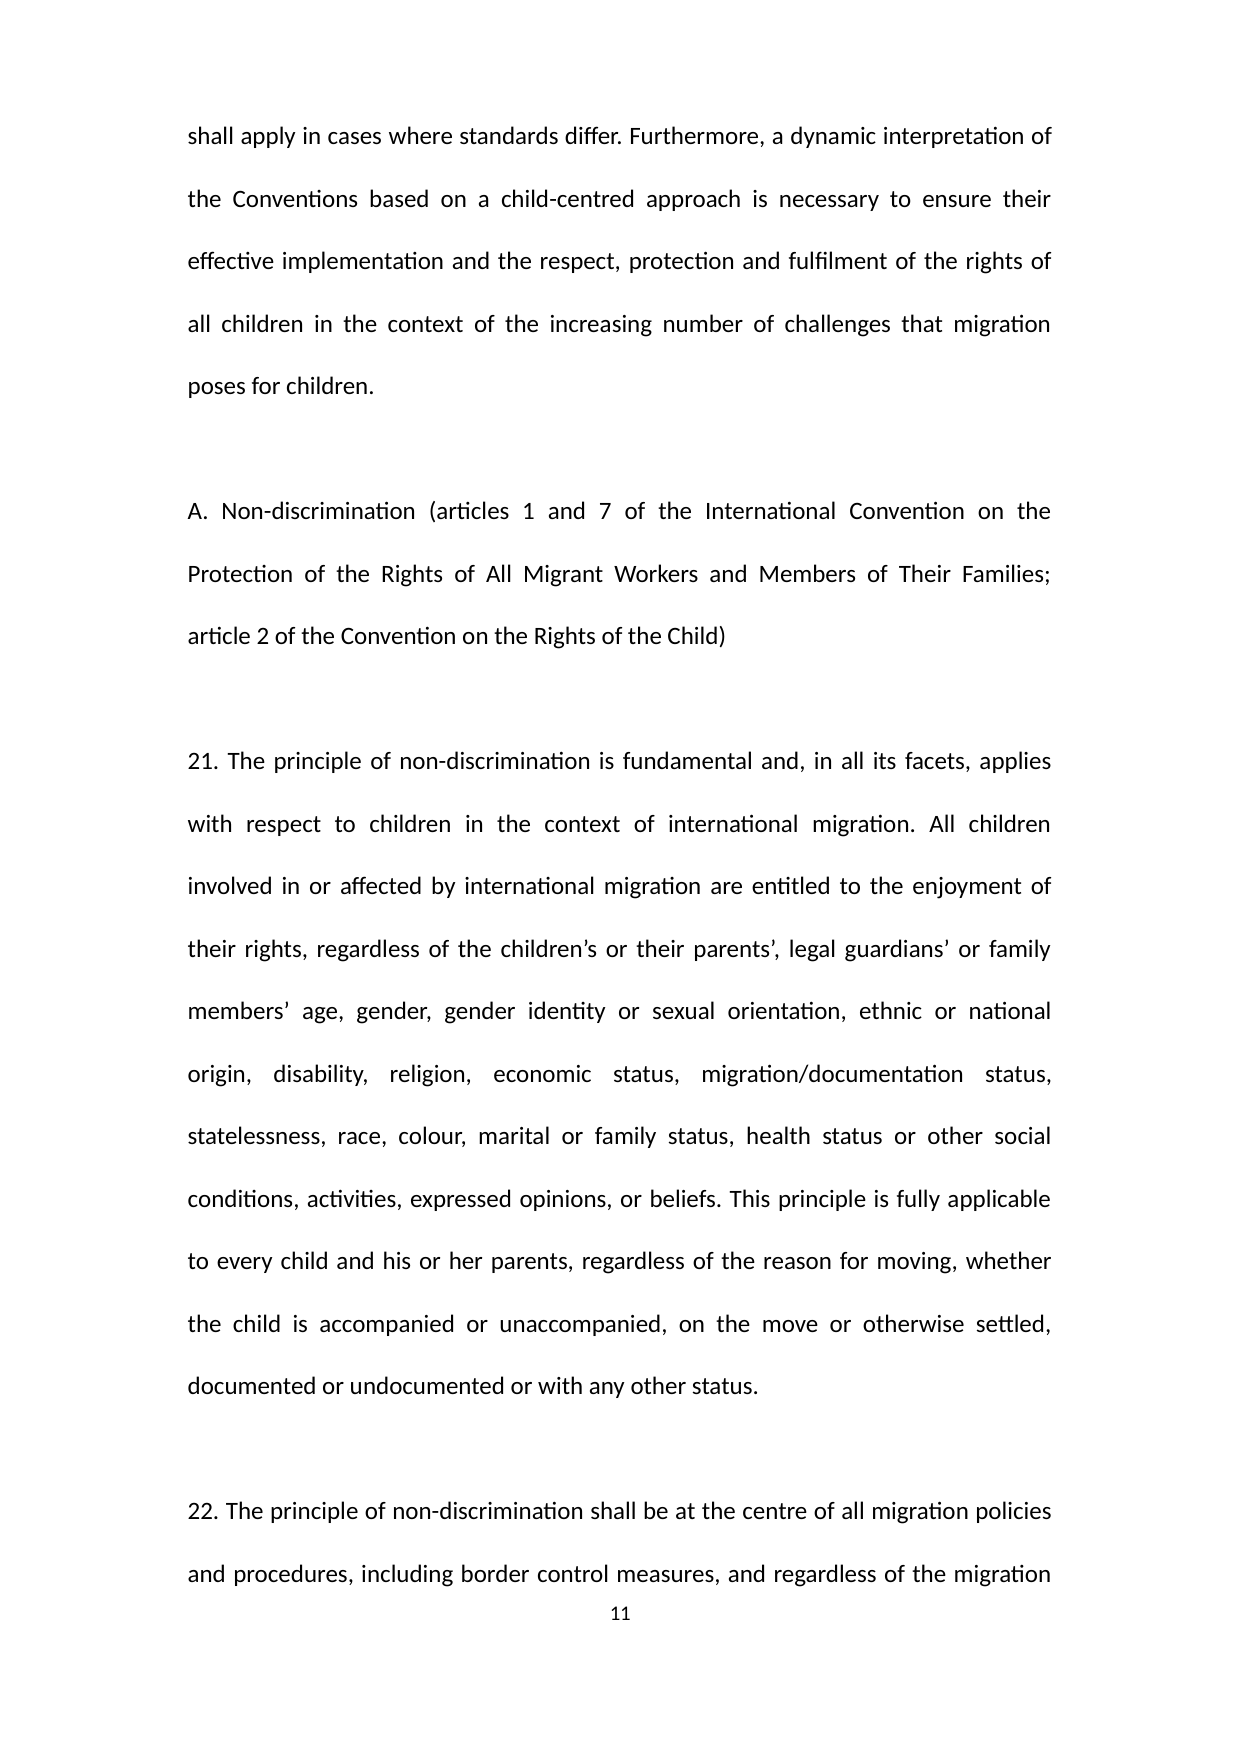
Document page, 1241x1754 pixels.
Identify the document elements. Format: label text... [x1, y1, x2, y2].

text 21. The principle of non-discrimination is fundamental and, in all its facets, applies with respect to children in the context of international migration. All children involved in or affected by international migration are entitled to the enjoyment of their rights, regardless of the children’s or their parents’, legal guardians’ or family members’ age, gender, gender identity or sexual orientation, ethnic or national origin, disability, religion, economic status, migration/documentation status, statelessness, race, colour, marital or family status, health status or other social conditions, activities, expressed opinions, or beliefs. This principle is fully applicable to every child and his or her parents, regardless of the reason for moving, whether the child is accompanied or unaccompanied, on the move or otherwise settled, documented or undocumented or with any other status. [187, 719, 1053, 1407]
text 22. The principle of non-discrimination shall be at the centre of all migration policies and procedures, including border control measures, and regardless of the migration [187, 1469, 1053, 1594]
text A. Non-discrimination (articles 1 and 7 of the International Convention on the Protection of the Rights of All Migrant Workers and Members of Their Families; article 2 of the Convention on the Rights of the Child) [187, 469, 1053, 657]
text shall apply in cases where standards differ. Furthermore, a dynamic interpretation of the Conventions based on a child-centred approach is necessary to ensure their effective implementation and the respect, protection and fulfilment of the rights of all children in the context of the increasing number of challenges that migration poses for children. [187, 94, 1053, 407]
